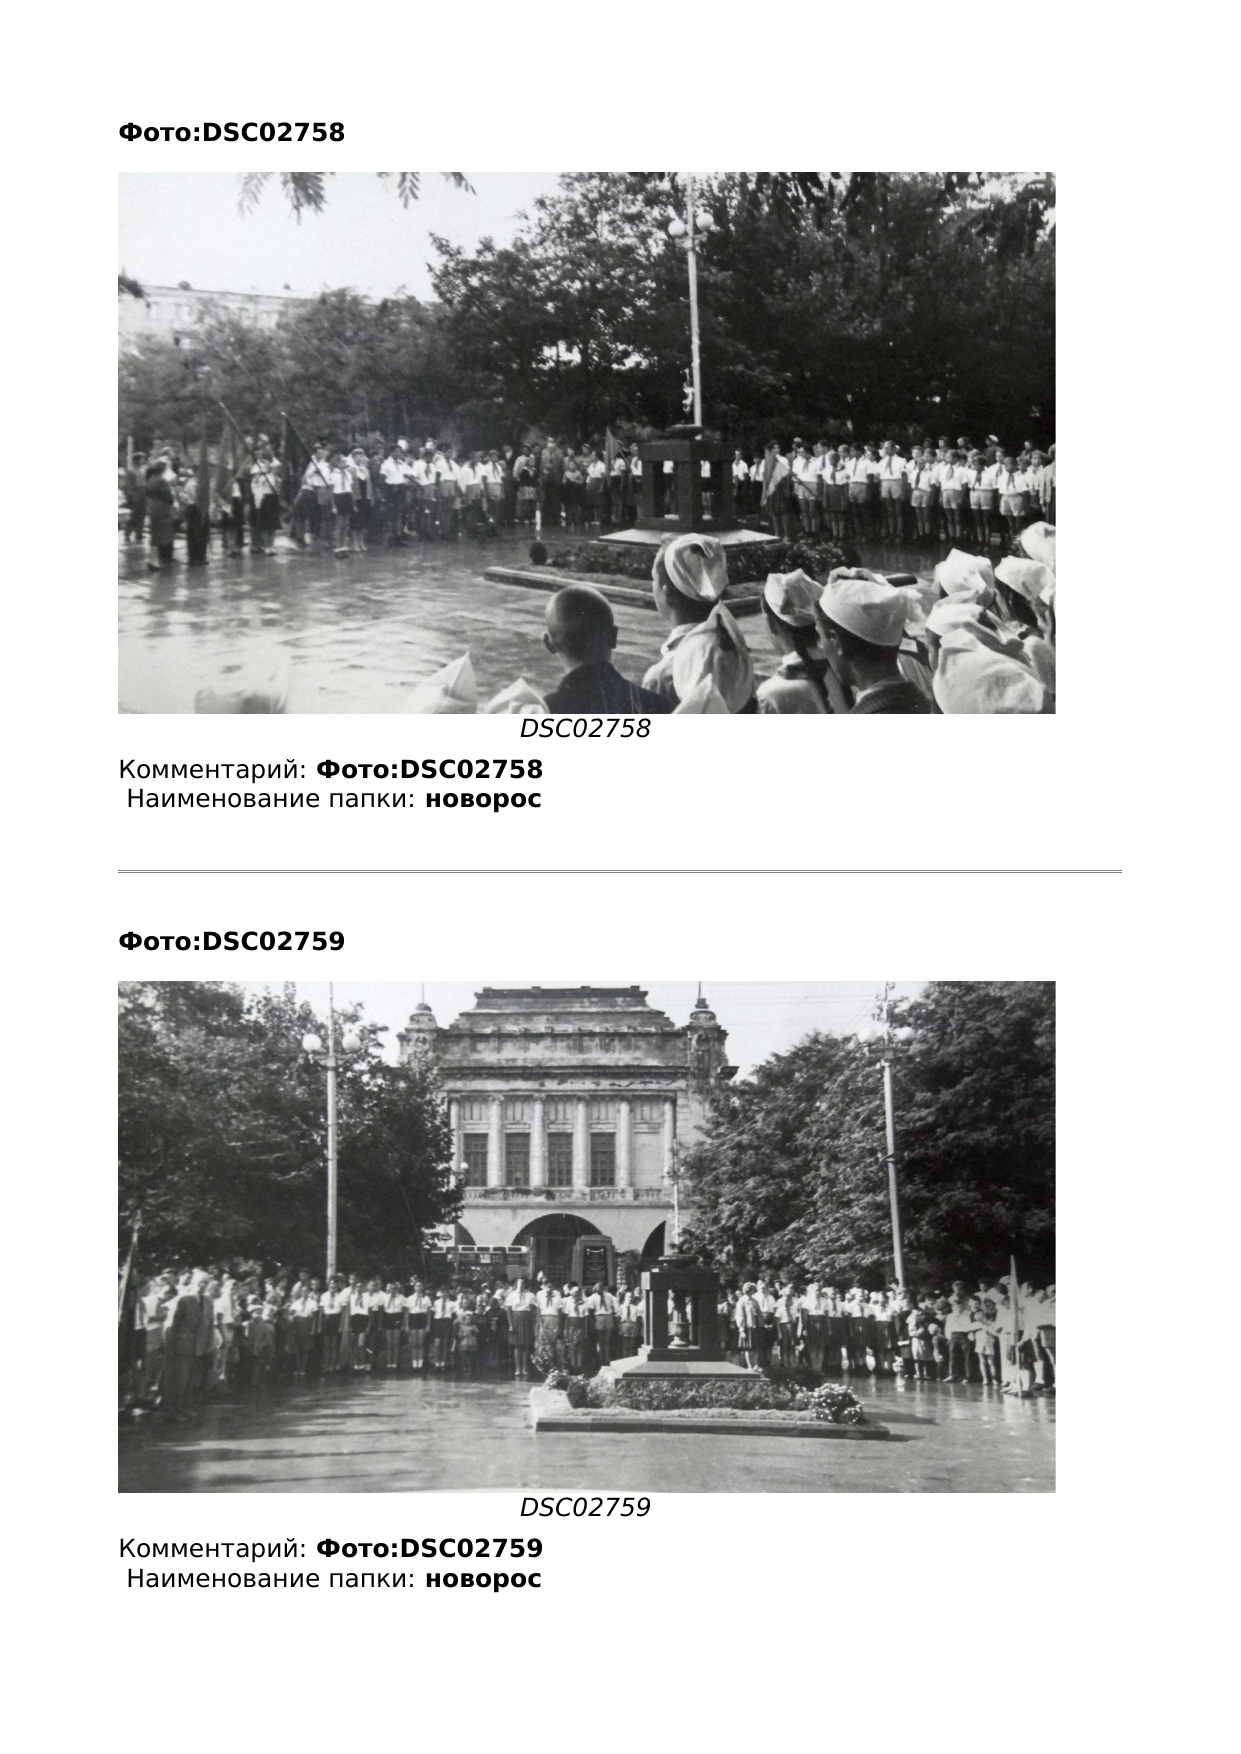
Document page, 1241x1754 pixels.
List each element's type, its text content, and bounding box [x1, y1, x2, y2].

text DSC02758 [118, 714, 1056, 743]
subtitle Фото:DSC02758 [118, 118, 1122, 147]
subtitle Фото:DSC02759 [118, 927, 1122, 956]
text Комментарий: Фото:DSC02759 Наименование папки: новорос [118, 1534, 1122, 1622]
text Комментарий: Фото:DSC02758 Наименование папки: новорос [118, 755, 1122, 843]
picture [118, 981, 1056, 1493]
text DSC02759 [118, 1493, 1056, 1522]
picture [118, 172, 1056, 714]
